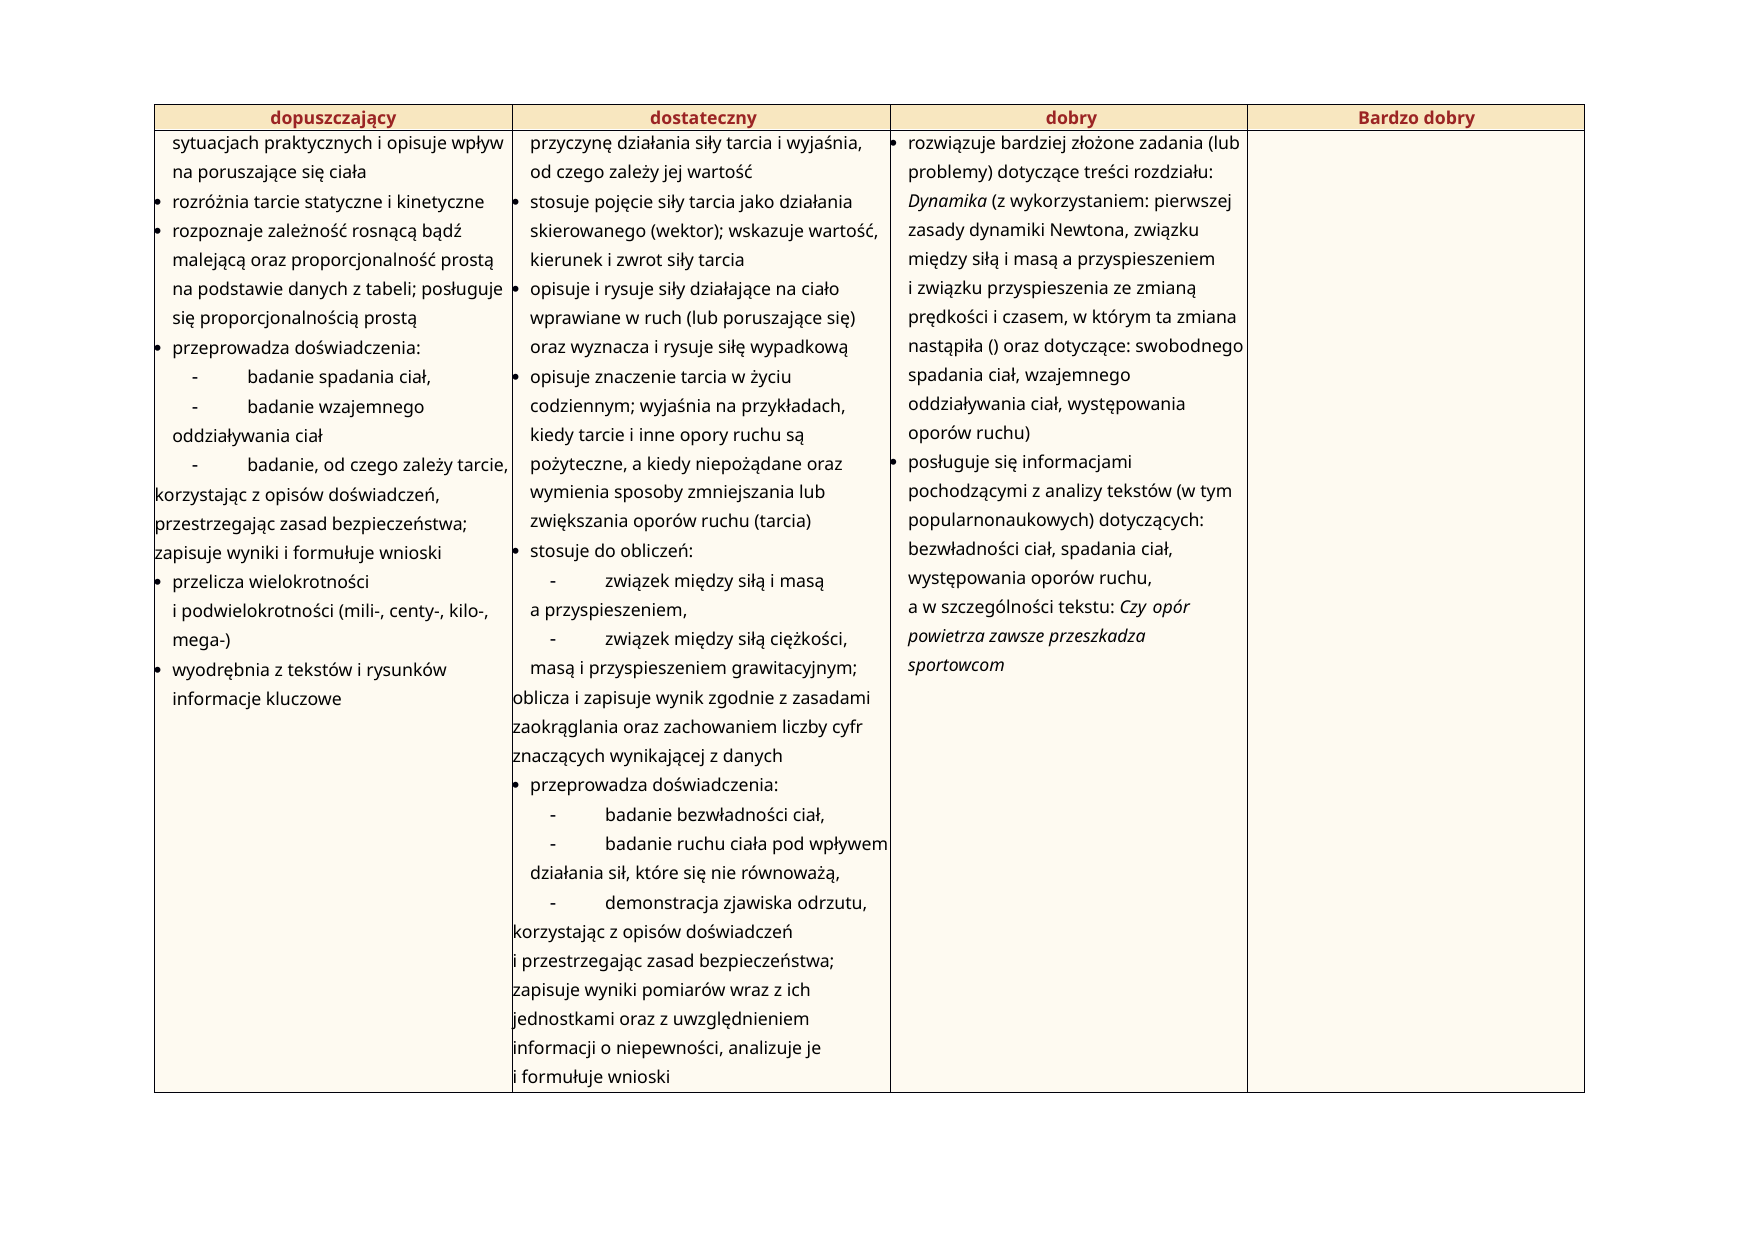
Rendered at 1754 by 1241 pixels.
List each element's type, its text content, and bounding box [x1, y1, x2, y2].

table_header dobry [891, 105, 1247, 129]
table_header Bardzo dobry [1248, 105, 1584, 129]
table_cell Uczeń: Rwyznacza i rysuje siłę wypadkową sił o różnych kierunkach Rpodaje wzór na obliczanie siły tarcia analizuje opór powietrza podczas ruchu spadochroniarza planuje i przeprowadza doświadczenia: w celu zilustrowania I zasady dynamiki, w celu zilustrowania II zasady dynamiki, w celu zilustrowania III zasady dynamiki; opisuje ich przebieg, formułuje wnioski analizuje wyniki przeprowadzonych doświadczeń (oblicza przyspieszenia ze wzoru na drogę w ruchu jednostajnie przyspieszonym i zapisuje wyniki zgodnie z zasadami zaokrąglania oraz zachowaniem liczby cyfr znaczących wynikającej z dokładności pomiaru; wskazuje czynniki istotne i nieistotne dla przebiegu doświadczeń) rozwiązuje bardziej złożone zadania (lub problemy) dotyczące treści rozdziału: Dynamika (z wykorzystaniem: pierwszej zasady dynamiki Newtona, związku między siłą i masą a przyspieszeniem i związku przyspieszenia ze zmianą prędkości i czasem, w którym ta zmiana nastąpiła () oraz dotyczące: swobodnego spadania ciał, wzajemnego oddziaływania ciał, występowania oporów ruchu) posługuje się informacjami pochodzącymi z analizy tekstów (w tym popularnonaukowych) dotyczących: bezwładności ciał, spadania ciał, występowania oporów ruchu, a w szczególności tekstu: Czy opór powietrza zawsze przeszkadza sportowcom [891, 131, 1247, 1092]
table_cell sytuacjach praktycznych i opisuje wpływ na poruszające się ciała rozróżnia tarcie statyczne i kinetyczne rozpoznaje zależność rosnącą bądź malejącą oraz proporcjonalność prostą na podstawie danych z tabeli; posługuje się proporcjonalnością prostą przeprowadza doświadczenia: badanie spadania ciał, badanie wzajemnego oddziaływania ciał badanie, od czego zależy tarcie, korzystając z opisów doświadczeń, przestrzegając zasad bezpieczeństwa; zapisuje wyniki i formułuje wnioski przelicza wielokrotności i podwielokrotności (mili-, centy-, kilo-, mega-) wyodrębnia z tekstów i rysunków informacje kluczowe [155, 131, 512, 1092]
table_header dopuszczający [155, 105, 512, 129]
table_header dostateczny [513, 105, 890, 129]
table_cell [1248, 131, 1584, 1092]
table_cell Uczeń: wyznacza i rysuje siłę wypadkową sił o jednakowych kierunkach wyjaśnia, na czym polega bezwładność ciał; wskazuje przykłady bezwładności w otaczającej rzeczywistości posługuje się pojęciem masy jako miary bezwładności ciał analizuje zachowanie się ciał na podstawie pierwszej zasady dynamiki analizuje zachowanie się ciał na podstawie drugiej zasady dynamiki opisuje spadek swobodny jako przykład ruchu jednostajnie przyspieszonego porównuje czas spadania swobodnego i rzeczywistego różnych ciał z danej wysokości opisuje wzajemne oddziaływanie ciał, posługując się trzecią zasadą dynamiki opisuje zjawisko odrzutu i wskazuje jego przykłady w otaczającej rzeczywistości analizuje i wyjaśnia wyniki przeprowadzonego doświadczenia; podaje przyczynę działania siły tarcia i wyjaśnia, od czego zależy jej wartość stosuje pojęcie siły tarcia jako działania skierowanego (wektor); wskazuje wartość, kierunek i zwrot siły tarcia opisuje i rysuje siły działające na ciało wprawiane w ruch (lub poruszające się) oraz wyznacza i rysuje siłę wypadkową opisuje znaczenie tarcia w życiu codziennym; wyjaśnia na przykładach, kiedy tarcie i inne opory ruchu są pożyteczne, a kiedy niepożądane oraz wymienia sposoby zmniejszania lub zwiększania oporów ruchu (tarcia) stosuje do obliczeń: związek między siłą i masą a przyspieszeniem, związek między siłą ciężkości, masą i przyspieszeniem grawitacyjnym; oblicza i zapisuje wynik zgodnie z zasadami zaokrąglania oraz zachowaniem liczby cyfr znaczących wynikającej z danych przeprowadza doświadczenia: badanie bezwładności ciał, badanie ruchu ciała pod wpływem działania sił, które się nie równoważą, demonstracja zjawiska odrzutu, korzystając z opisów doświadczeń i przestrzegając zasad bezpieczeństwa; zapisuje wyniki pomiarów wraz z ich jednostkami oraz z uwzględnieniem informacji o niepewności, analizuje je i formułuje wnioski rozwiązuje proste (typowe) zadania lub problemy dotyczące treści rozdziału: Dynamika (z wykorzystaniem: pierwszej zasady dynamiki Newtona, związku między siłą i masą a przyspieszeniem oraz zadania dotyczące swobodnego spadania ciał, wzajemnego oddziaływania ciał i występowania oporów ruchu [513, 131, 890, 1092]
